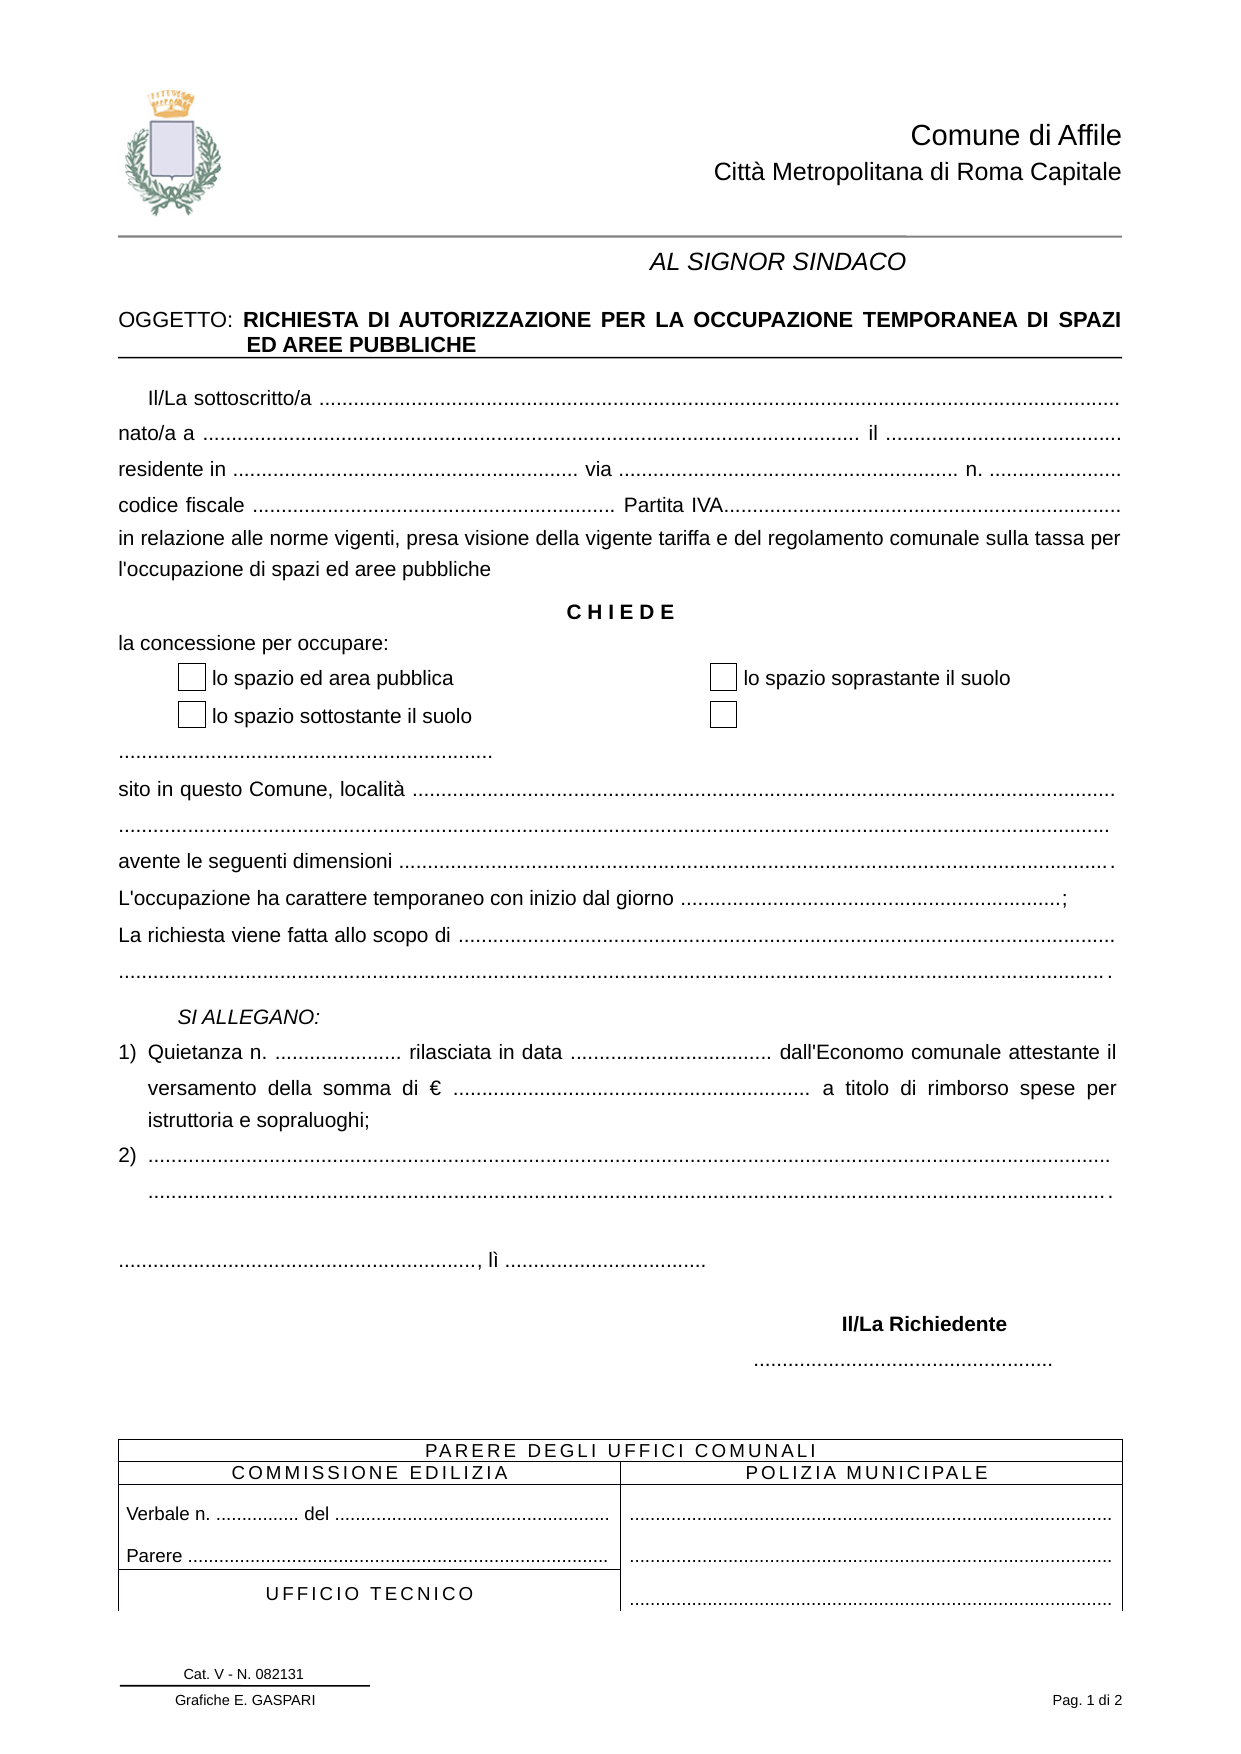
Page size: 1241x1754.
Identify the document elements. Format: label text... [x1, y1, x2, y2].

text AL SIGNOR SINDACO [650, 247, 1122, 276]
text Comune di Affile [224, 118, 1122, 152]
table_header PARERE DEGLI UFFICI COMUNALI [119, 1440, 1122, 1461]
table_cell Parere ................................................................................. [119, 1527, 620, 1569]
table_cell Verbale n. ................ del ..................................................... [119, 1485, 620, 1527]
text sito in questo Comune, località .......................................................................................................................... ............................................................................................................................................................................ avente le seguenti dimensioni ............................................................................................................................ [118, 773, 1117, 873]
text lo spazio ed area pubblica lo spazio soprastante il suolo [118, 662, 1117, 691]
text Il/La sottoscritto/a ........................................................................................................................................... nato/a a .................................................................................................................. il ......................................... residente in ............................................................ via ........................................................... n. ....................... codice fiscale ............................................................... Partita IVA..................................................................... in relazione alle norme vigenti, presa visione della vigente tariffa e del regolamento comunale sulla tassa per l'occupazione di spazi ed aree pubbliche [118, 382, 1122, 580]
text OGGETTO: RICHIESTA DI AUTORIZZAZIONE PER LA OCCUPAZIONE TEMPORANEA DI SPAZI ED AREE PUBBLICHE [118, 307, 1122, 356]
subtitle Il/La Richiedente [842, 1312, 1117, 1336]
text lo spazio sottostante il suolo ................................................................. [118, 700, 1117, 764]
list Quietanza n. ...................... rilasciata in data ................................... dall'Economo comunale attestante il versamento della somma di € .............................................................. a titolo di rimborso spese per istruttoria e sopraluoghi; [118, 1036, 1117, 1132]
table_cell ............................................................................................. [621, 1569, 1122, 1611]
text La richiesta viene fatta allo scopo di .................................................................................................................. ............................................................................................................................................................................ [118, 919, 1117, 984]
text la concessione per occupare: [118, 631, 1117, 655]
table_cell UFFICIO TECNICO [119, 1570, 620, 1611]
picture [122, 87, 224, 219]
text .............................................................., lì ................................... [118, 1244, 1117, 1272]
text Città Metropolitana di Roma Capitale [224, 157, 1122, 185]
table_cell ............................................................................................. [621, 1485, 1122, 1527]
text .................................................... [753, 1343, 1117, 1372]
list ....................................................................................................................................................................... ....................................................................................................................................................................... [118, 1139, 1117, 1204]
table_cell COMMISSIONE EDILIZIA [119, 1462, 620, 1484]
text L'occupazione ha carattere temporaneo con inizio dal giorno ..................................................................; [118, 882, 1117, 911]
text SI ALLEGANO: [118, 1005, 1117, 1029]
subtitle C H I E D E [118, 600, 1122, 624]
table_cell POLIZIA MUNICIPALE [621, 1462, 1122, 1484]
table_cell ............................................................................................. [621, 1527, 1122, 1569]
